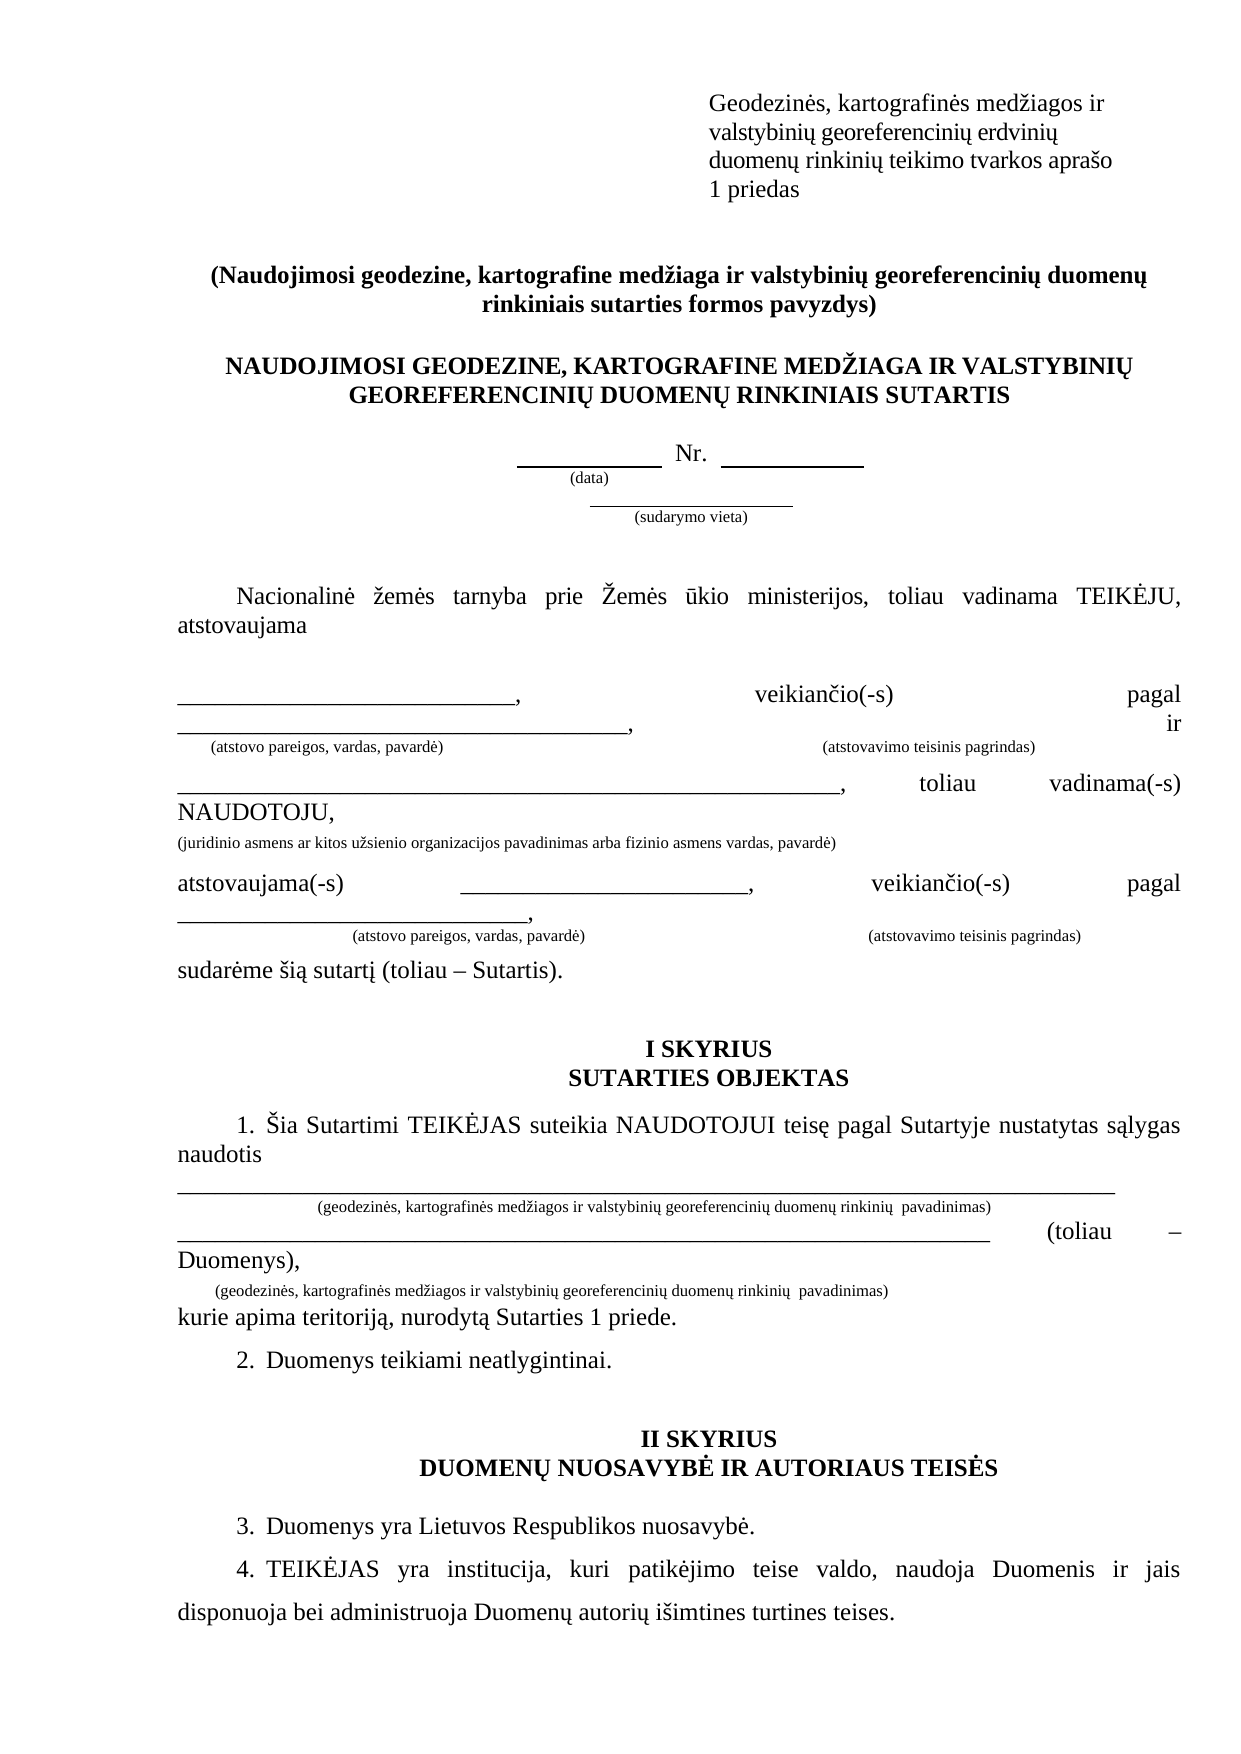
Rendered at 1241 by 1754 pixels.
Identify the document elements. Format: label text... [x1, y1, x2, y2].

table_header [864, 438, 1204, 466]
text ___________________________, veikiančio(-s) pagal ____________________________________, ir (atstovo pareigos, vardas, pavardė) (atstovavimo teisinis pagrindas) [177, 679, 1181, 756]
text 1. Šia Sutartimi TEIKĖJAS suteikia NAUDOTOJUI teisę pagal Sutartyje nustatytas sąlygas naudotis ___________________________________________________________________________ [177, 1111, 1181, 1197]
table_cell [662, 466, 721, 487]
text _____________________________________________________, toliau vadinama(-s) NAUDOTOJU, [177, 768, 1181, 825]
table_header [177, 438, 517, 466]
text NAUDOJIMOSI GEODEZINE, KARTOGRAFINE MEDŽIAGA IR VALSTYBINIŲ GEOREFERENCINIŲ DUOMENŲ RINKINIAIS SUTARTIS [177, 351, 1181, 409]
table_header [721, 438, 864, 466]
text 3. Duomenys yra Lietuvos Respublikos nuosavybė. [177, 1511, 1181, 1539]
table_cell [793, 506, 1204, 526]
text SUTARTIES OBJEKTAS [177, 1063, 1181, 1091]
text Geodezinės, kartografinės medžiagos ir [177, 88, 1187, 117]
table_cell [864, 466, 1204, 487]
table_cell [793, 487, 1204, 506]
text 1 priedas [177, 174, 1187, 203]
text DUOMENŲ NUOSAVYBĖ IR AUTORIAUS TEISĖS [207, 1453, 1181, 1482]
text kurie apima teritoriją, nurodytą Sutarties 1 priede. [177, 1302, 1181, 1331]
text (Naudojimosi geodezine, kartografine medžiaga ir valstybinių georeferencinių duomenų rinkiniais sutarties formos pavyzdys) [177, 260, 1181, 318]
text duomenų rinkinių teikimo tvarkos aprašo [177, 145, 1187, 174]
text _________________________________________________________________ (toliau – Duomenys), (geodezinės, kartografinės medžiagos ir valstybinių georeferencinių duomenų rinkinių pavadinimas) [177, 1216, 1181, 1302]
table_cell [177, 506, 589, 526]
table_cell [590, 487, 792, 506]
text sudarėme šią sutartį (toliau – Sutartis). [177, 955, 1181, 983]
table_cell [177, 487, 589, 506]
text I SKYRIUS [177, 1034, 1181, 1063]
table_header Nr. [662, 438, 721, 466]
text Nacionalinė žemės tarnyba prie Žemės ūkio ministerijos, toliau vadinama TEIKĖJU, atstovaujama [177, 581, 1181, 667]
text II SKYRIUS [207, 1424, 1181, 1453]
table_cell (sudarymo vieta) [590, 507, 792, 526]
text atstovaujama(-s) _______________________, veikiančio(-s) pagal ____________________________, [177, 868, 1181, 926]
text (geodezinės, kartografinės medžiagos ir valstybinių georeferencinių duomenų rinkinių pavadinimas) [236, 1197, 1181, 1216]
table_cell [721, 468, 864, 487]
text (juridinio asmens ar kitos užsienio organizacijos pavadinimas arba fizinio asmens vardas, pavardė) [177, 825, 1181, 854]
text 2. Duomenys teikiami neatlygintinai. [177, 1345, 1181, 1374]
text (atstovo pareigos, vardas, pavardė) (atstovavimo teisinis pagrindas) [177, 926, 1181, 945]
table_header [517, 438, 662, 466]
text 4. TEIKĖJAS yra institucija, kuri patikėjimo teise valdo, naudoja Duomenis ir jais disponuoja bei administruoja Duomenų autorių išimtines turtines teises. [177, 1554, 1181, 1626]
text valstybinių georeferencinių erdvinių [177, 117, 1187, 145]
table_cell [177, 466, 517, 487]
table_cell (data) [517, 468, 662, 487]
